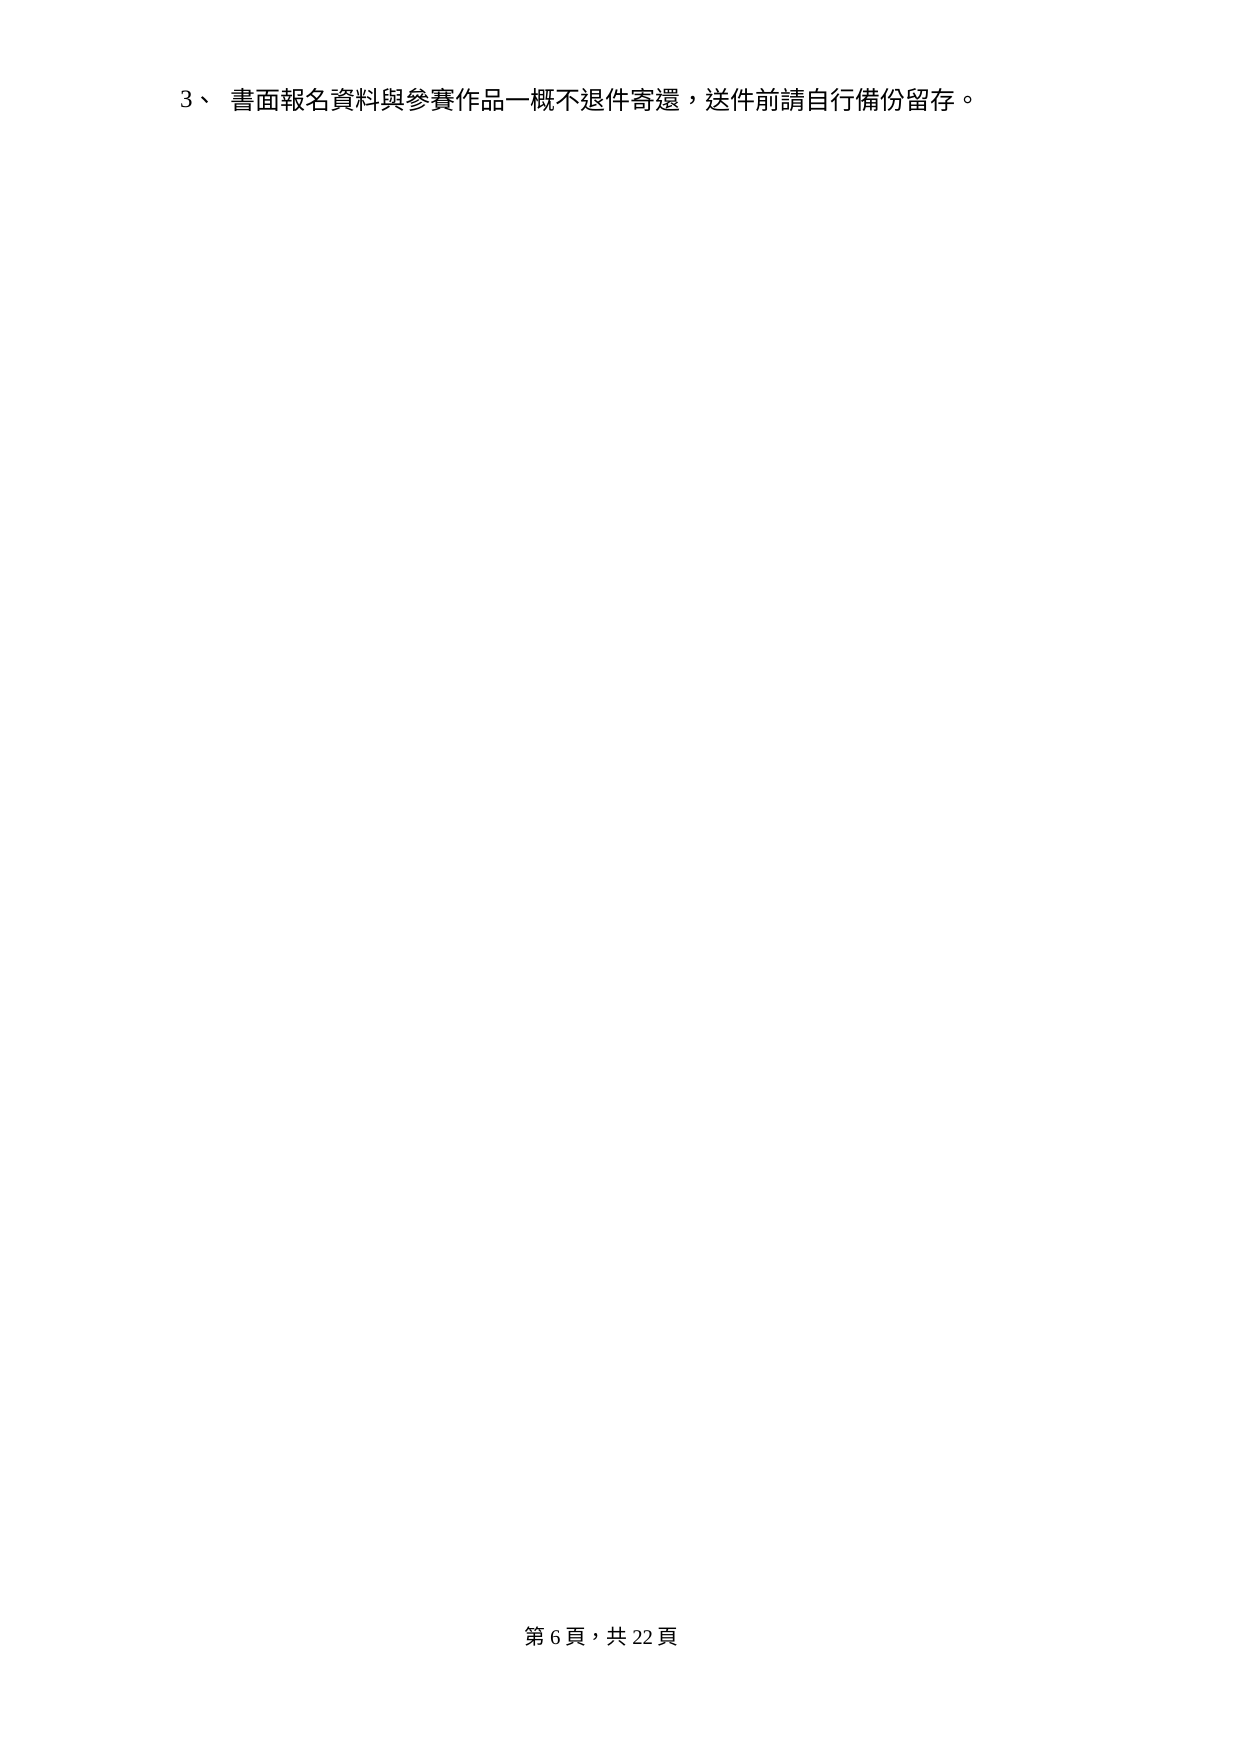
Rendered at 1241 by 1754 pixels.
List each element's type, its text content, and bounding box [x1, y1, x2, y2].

list 書面報名資料與參賽作品一概不退件寄還，送件前請自行備份留存。 [180, 57, 1110, 119]
